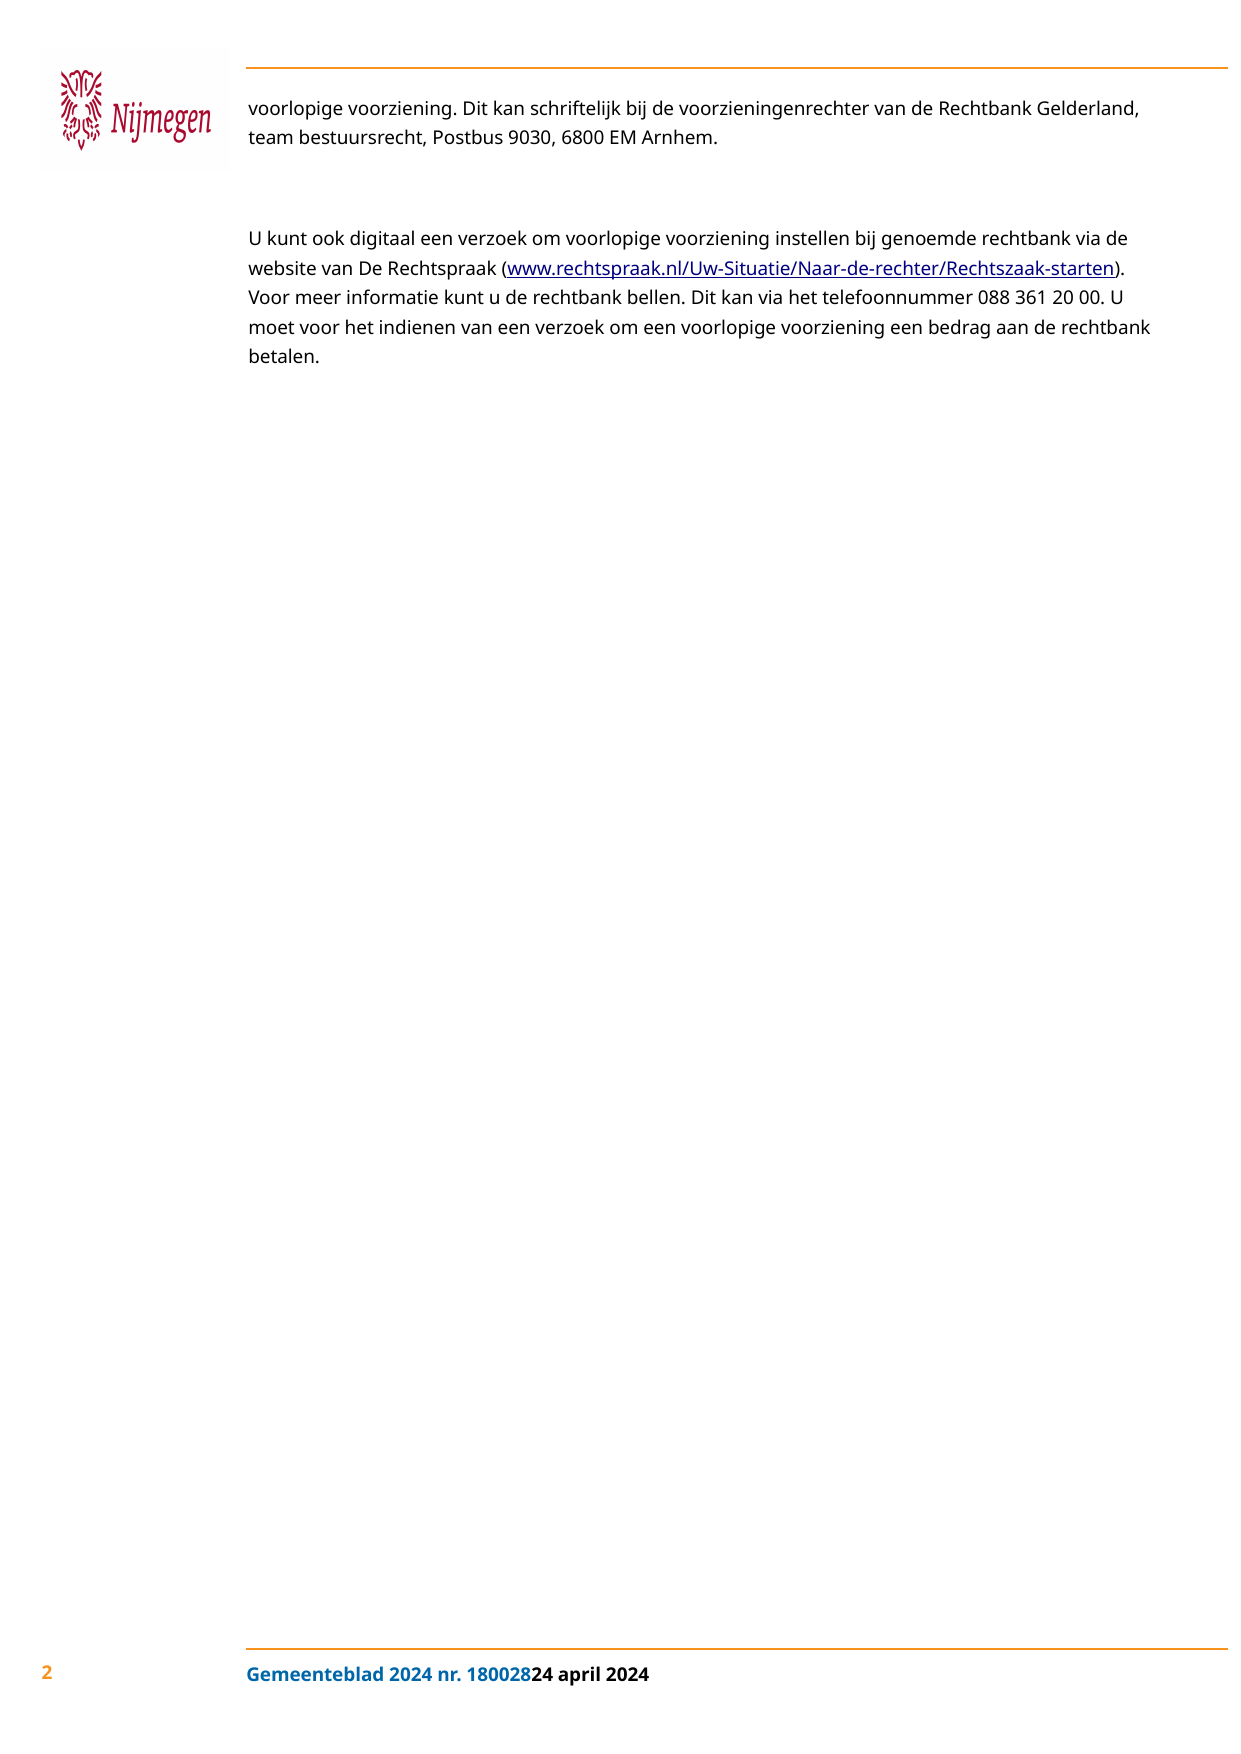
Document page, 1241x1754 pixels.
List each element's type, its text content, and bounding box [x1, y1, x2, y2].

text U kunt ook digitaal een verzoek om voorlopige voorziening instellen bij genoemde rechtbank via de website van De Rechtspraak (www.rechtspraak.nl/Uw-Situatie/Naar-de-rechter/Rechtszaak-starten). Voor meer informatie kunt u de rechtbank bellen. Dit kan via het telefoonnummer 088 361 20 00. U moet voor het indienen van een verzoek om een voorlopige voorziening een bedrag aan de rechtbank betalen. [248, 225, 1152, 369]
text voorlopige voorziening. Dit kan schriftelijk bij de voorzieningenrechter van de Rechtbank Gelderland, team bestuursrecht, Postbus 9030, 6800 EM Arnhem. [248, 95, 1152, 150]
picture [41, 47, 231, 172]
